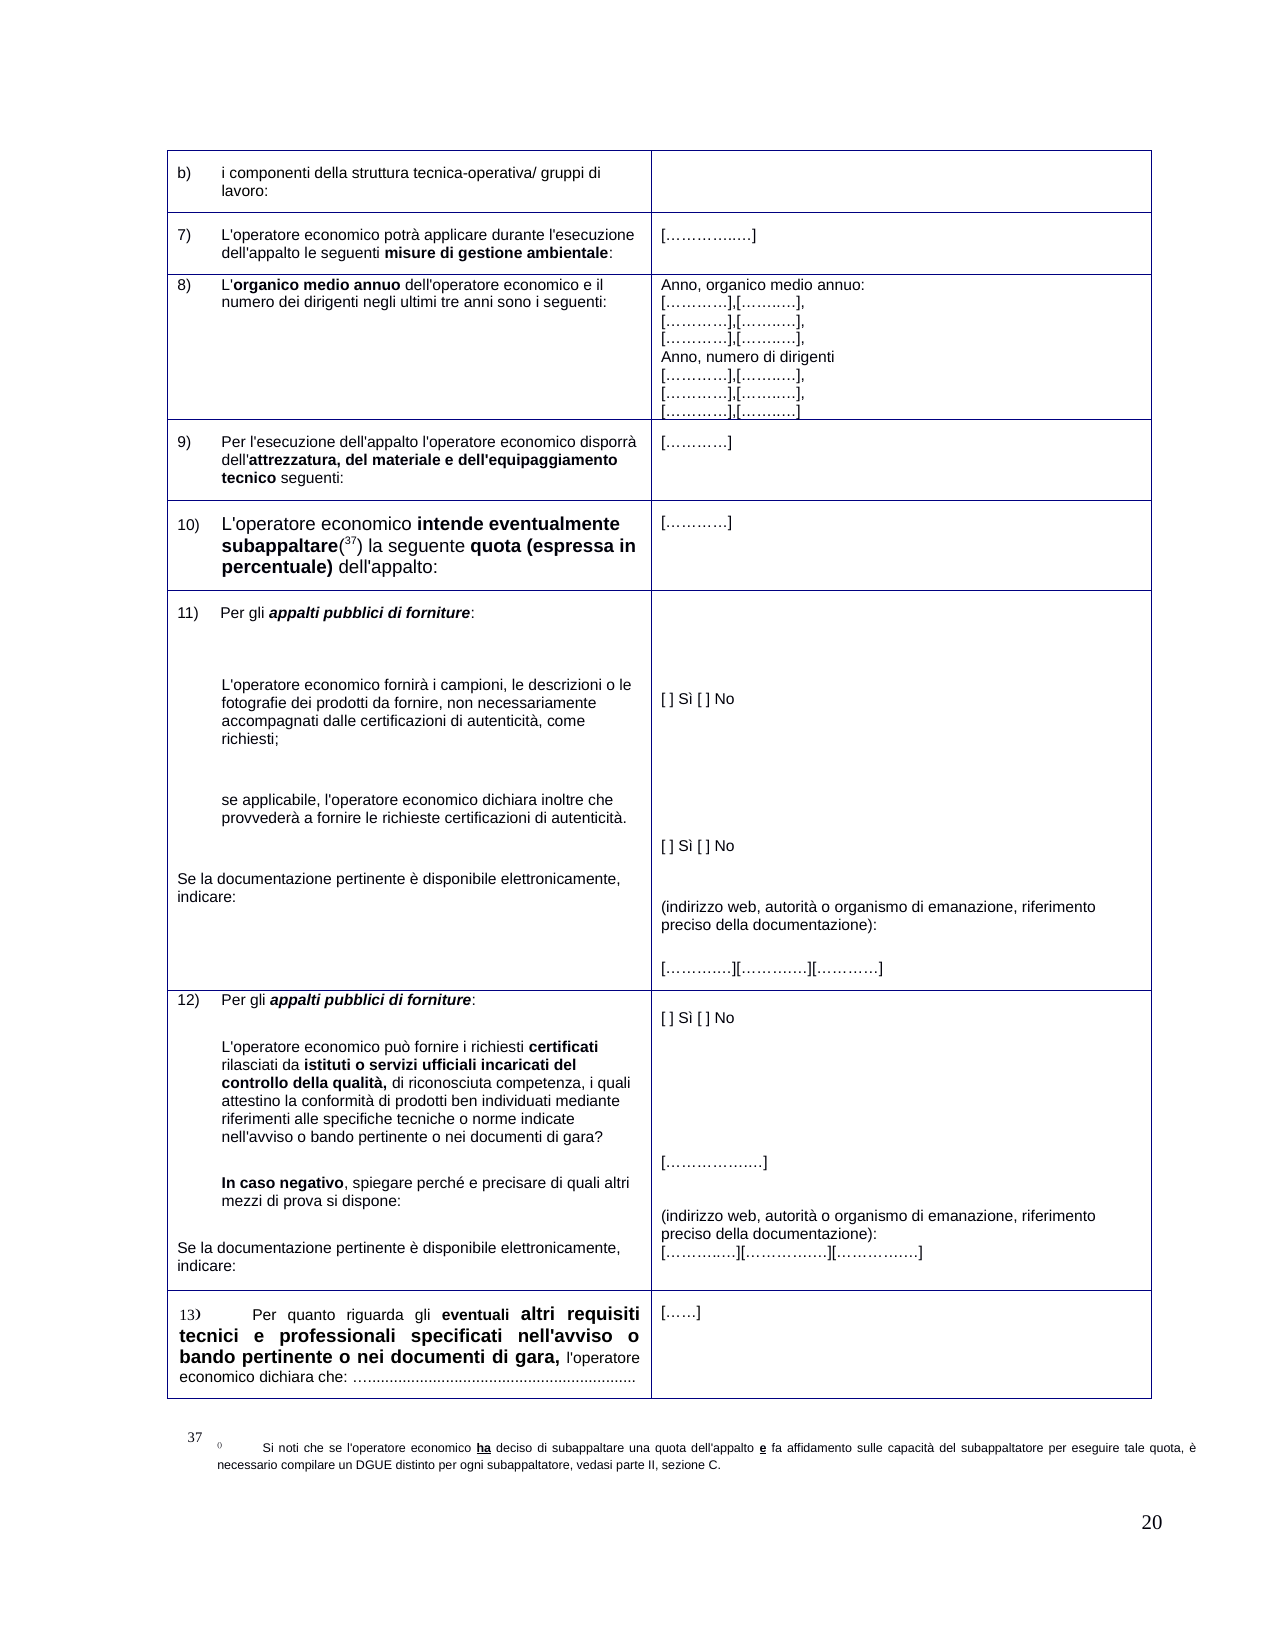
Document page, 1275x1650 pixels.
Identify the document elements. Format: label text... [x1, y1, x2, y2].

table_cell 7) L'operatore economico potrà applicare durante l'esecuzione dell'appalto le seguenti misure di gestione ambientale: [168, 213, 651, 274]
table_cell 9) Per l'esecuzione dell'appalto l'operatore economico disporrà dell'attrezzatura, del materiale e dell'equipaggiamento tecnico seguenti: [168, 420, 651, 499]
table_cell […………] [652, 501, 1151, 590]
table_cell […………..…] [652, 213, 1151, 274]
table_cell 8) L'organico medio annuo dell'operatore economico e il numero dei dirigenti negli ultimi tre anni sono i seguenti: [168, 275, 651, 419]
table_cell Per quanto riguarda gli eventuali altri requisiti tecnici e professionali specificati nell'avviso o bando pertinente o nei documenti di gara, l'operatore economico dichiara che: ….............................................................. …...................................................................................................... Se la documentazione pertinente eventualmente specificata nell'avviso o bando pertinente o nei documenti di gara è disponibile elettronicamente, indicare: [168, 1291, 651, 1398]
table_cell […………] [652, 420, 1151, 499]
table_cell [……] [652, 1291, 1151, 1398]
table_cell 12) Per gli appalti pubblici di forniture: L'operatore economico può fornire i richiesti certificati rilasciati da istituti o servizi ufficiali incaricati del controllo della qualità, di riconosciuta competenza, i quali attestino la conformità di prodotti ben individuati mediante riferimenti alle specifiche tecniche o norme indicate nell'avviso o bando pertinente o nei documenti di gara? In caso negativo, spiegare perché e precisare di quali altri mezzi di prova si dispone: Se la documentazione pertinente è disponibile elettronicamente, indicare: [168, 991, 651, 1289]
table_cell 10) L'operatore economico intende eventualmente subappaltare() la seguente quota (espressa in percentuale) dell'appalto: [168, 501, 651, 590]
table_cell 11) Per gli appalti pubblici di forniture: L'operatore economico fornirà i campioni, le descrizioni o le fotografie dei prodotti da fornire, non necessariamente accompagnati dalle certificazioni di autenticità, come richiesti; se applicabile, l'operatore economico dichiara inoltre che provvederà a fornire le richieste certificazioni di autenticità. Se la documentazione pertinente è disponibile elettronicamente, indicare: [168, 591, 651, 989]
table_cell Anno, organico medio annuo: […………],[……..…], […………],[……..…], […………],[……..…], Anno, numero di dirigenti […………],[……..…], […………],[……..…], […………],[……..…] [652, 275, 1151, 419]
table_cell [ ] Sì [ ] No […………….…] (indirizzo web, autorità o organismo di emanazione, riferimento preciso della documentazione): [………..…][………….…][………….…] [652, 991, 1151, 1289]
table_cell [ ] Sì [ ] No [ ] Sì [ ] No (indirizzo web, autorità o organismo di emanazione, riferimento preciso della documentazione): [……….…][……….…][…………] [652, 591, 1151, 989]
table_cell b) i componenti della struttura tecnica-operativa/ gruppi di lavoro: [168, 151, 651, 212]
table_cell [652, 151, 1151, 212]
